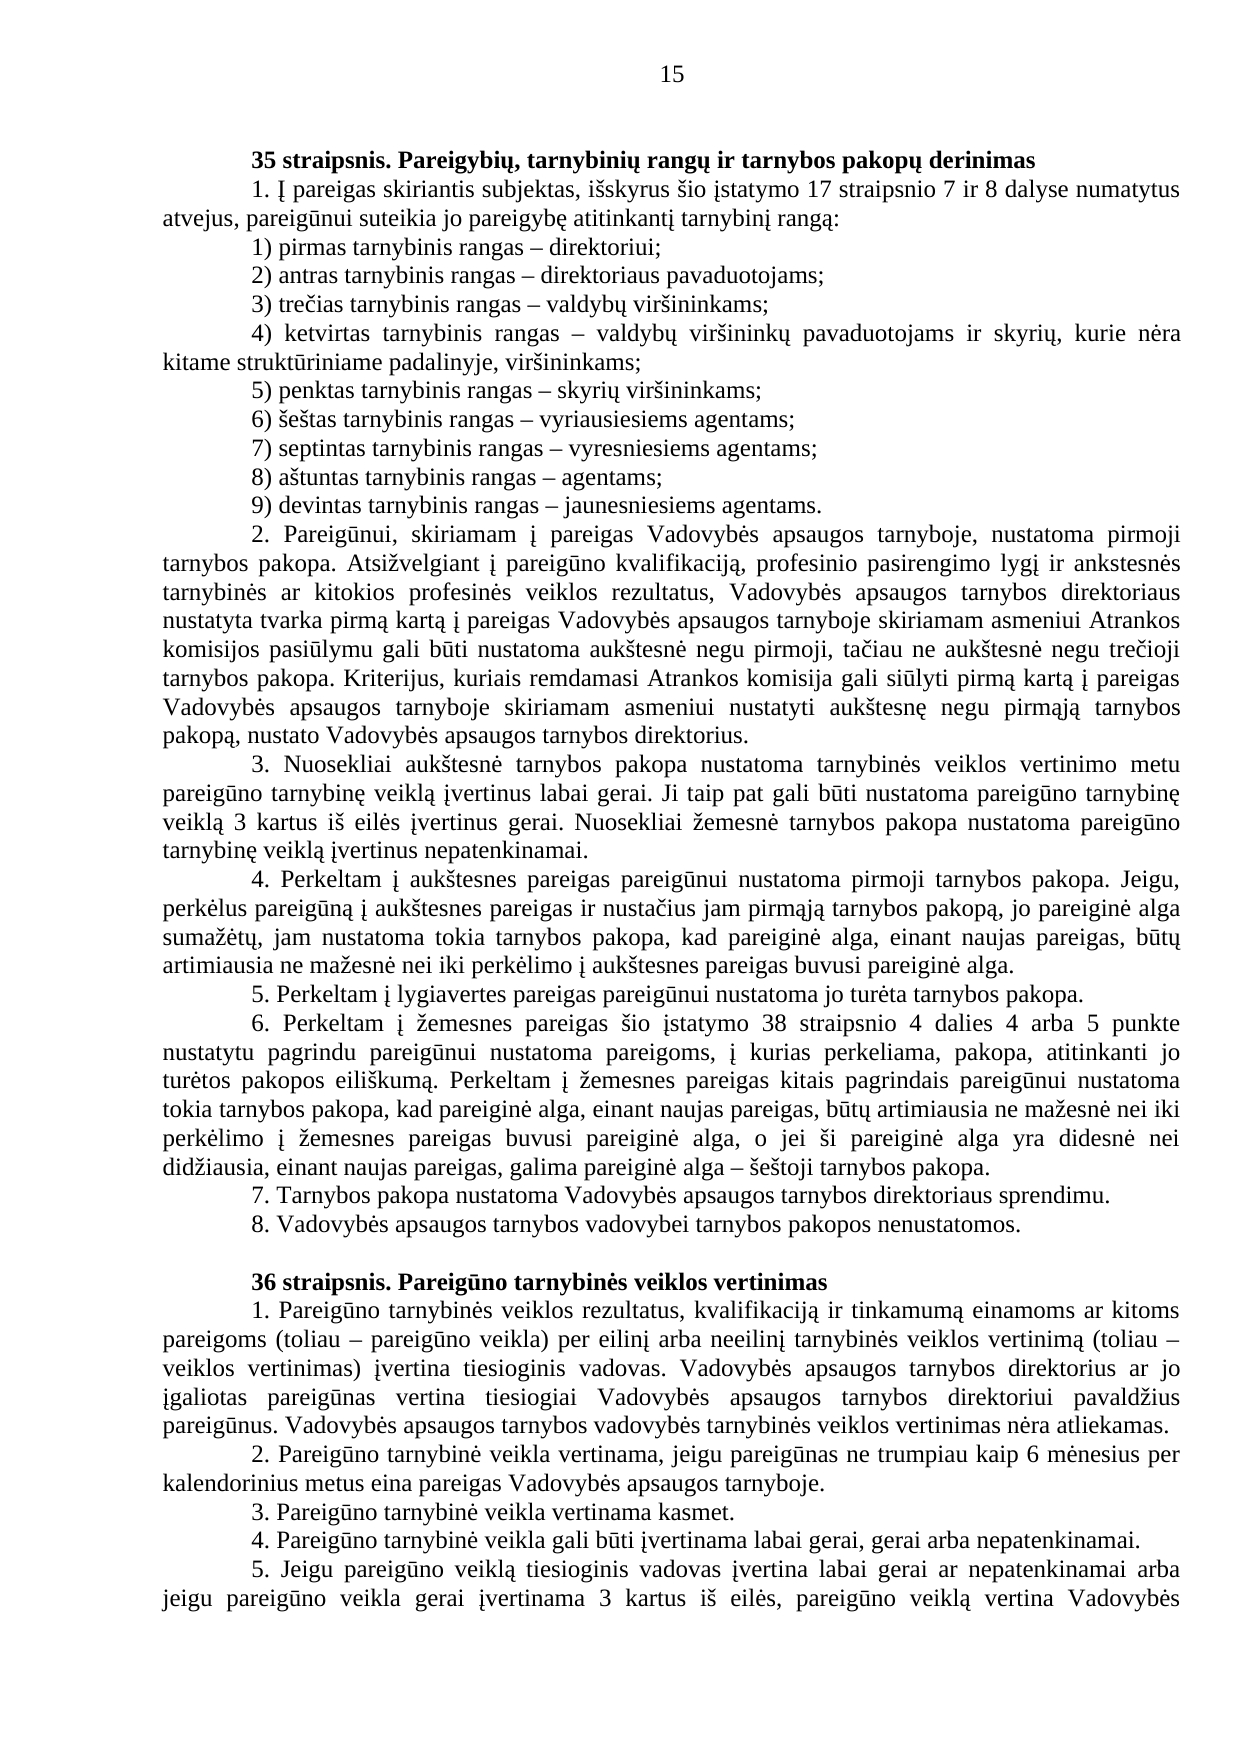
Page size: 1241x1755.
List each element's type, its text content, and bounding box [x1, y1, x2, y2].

text 4. Pareigūno tarnybinė veikla gali būti įvertinama labai gerai, gerai arba nepatenkinamai. [162, 1525, 1181, 1554]
text 4. Perkeltam į aukštesnes pareigas pareigūnui nustatoma pirmoji tarnybos pakopa. Jeigu, perkėlus pareigūną į aukštesnes pareigas ir nustačius jam pirmąją tarnybos pakopą, jo pareiginė alga sumažėtų, jam nustatoma tokia tarnybos pakopa, kad pareiginė alga, einant naujas pareigas, būtų artimiausia ne mažesnė nei iki perkėlimo į aukštesnes pareigas buvusi pareiginė alga. [162, 864, 1181, 979]
text 2. Pareigūno tarnybinė veikla vertinama, jeigu pareigūnas ne trumpiau kaip 6 mėnesius per kalendorinius metus eina pareigas Vadovybės apsaugos tarnyboje. [162, 1439, 1181, 1497]
text 3. Pareigūno tarnybinė veikla vertinama kasmet. [162, 1497, 1181, 1525]
text 5. Perkeltam į lygiavertes pareigas pareigūnui nustatoma jo turėta tarnybos pakopa. [162, 979, 1181, 1008]
text 36 straipsnis. Pareigūno tarnybinės veiklos vertinimas [162, 1267, 1181, 1295]
text 7. Tarnybos pakopa nustatoma Vadovybės apsaugos tarnybos direktoriaus sprendimu. [162, 1180, 1181, 1209]
text 6) šeštas tarnybinis rangas – vyriausiesiems agentams; [162, 404, 1181, 433]
text 1) pirmas tarnybinis rangas – direktoriui; [162, 232, 1181, 260]
text 7) septintas tarnybinis rangas – vyresniesiems agentams; [162, 433, 1181, 462]
text 8. Vadovybės apsaugos tarnybos vadovybei tarnybos pakopos nenustatomos. [162, 1209, 1181, 1238]
text 5. Jeigu pareigūno veiklą tiesioginis vadovas įvertina labai gerai ar nepatenkinamai arba jeigu pareigūno veikla gerai įvertinama 3 kartus iš eilės, pareigūno veiklą vertina Vadovybės [162, 1554, 1181, 1612]
text 9) devintas tarnybinis rangas – jaunesniesiems agentams. [162, 490, 1181, 519]
text 4) ketvirtas tarnybinis rangas – valdybų viršininkų pavaduotojams ir skyrių, kurie nėra kitame struktūriniame padalinyje, viršininkams; [162, 318, 1181, 375]
text 35 straipsnis. Pareigybių, tarnybinių rangų ir tarnybos pakopų derinimas [162, 145, 1181, 174]
text 5) penktas tarnybinis rangas – skyrių viršininkams; [162, 375, 1181, 404]
text 8) aštuntas tarnybinis rangas – agentams; [162, 462, 1181, 490]
text 2) antras tarnybinis rangas – direktoriaus pavaduotojams; [162, 260, 1181, 289]
text 2. Pareigūnui, skiriamam į pareigas Vadovybės apsaugos tarnyboje, nustatoma pirmoji tarnybos pakopa. Atsižvelgiant į pareigūno kvalifikaciją, profesinio pasirengimo lygį ir ankstesnės tarnybinės ar kitokios profesinės veiklos rezultatus, Vadovybės apsaugos tarnybos direktoriaus nustatyta tvarka pirmą kartą į pareigas Vadovybės apsaugos tarnyboje skiriamam asmeniui Atrankos komisijos pasiūlymu gali būti nustatoma aukštesnė negu pirmoji, tačiau ne aukštesnė negu trečioji tarnybos pakopa. Kriterijus, kuriais remdamasi Atrankos komisija gali siūlyti pirmą kartą į pareigas Vadovybės apsaugos tarnyboje skiriamam asmeniui nustatyti aukštesnę negu pirmąją tarnybos pakopą, nustato Vadovybės apsaugos tarnybos direktorius. [162, 519, 1181, 749]
text 3. Nuosekliai aukštesnė tarnybos pakopa nustatoma tarnybinės veiklos vertinimo metu pareigūno tarnybinę veiklą įvertinus labai gerai. Ji taip pat gali būti nustatoma pareigūno tarnybinę veiklą 3 kartus iš eilės įvertinus gerai. Nuosekliai žemesnė tarnybos pakopa nustatoma pareigūno tarnybinę veiklą įvertinus nepatenkinamai. [162, 749, 1181, 864]
text 1. Pareigūno tarnybinės veiklos rezultatus, kvalifikaciją ir tinkamumą einamoms ar kitoms pareigoms (toliau – pareigūno veikla) per eilinį arba neeilinį tarnybinės veiklos vertinimą (toliau – veiklos vertinimas) įvertina tiesioginis vadovas. Vadovybės apsaugos tarnybos direktorius ar jo įgaliotas pareigūnas vertina tiesiogiai Vadovybės apsaugos tarnybos direktoriui pavaldžius pareigūnus. Vadovybės apsaugos tarnybos vadovybės tarnybinės veiklos vertinimas nėra atliekamas. [162, 1295, 1181, 1439]
text 3) trečias tarnybinis rangas – valdybų viršininkams; [162, 289, 1181, 318]
text 1. Į pareigas skiriantis subjektas, išskyrus šio įstatymo 17 straipsnio 7 ir 8 dalyse numatytus atvejus, pareigūnui suteikia jo pareigybę atitinkantį tarnybinį rangą: [162, 174, 1181, 232]
text 6. Perkeltam į žemesnes pareigas šio įstatymo 38 straipsnio 4 dalies 4 arba 5 punkte nustatytu pagrindu pareigūnui nustatoma pareigoms, į kurias perkeliama, pakopa, atitinkanti jo turėtos pakopos eiliškumą. Perkeltam į žemesnes pareigas kitais pagrindais pareigūnui nustatoma tokia tarnybos pakopa, kad pareiginė alga, einant naujas pareigas, būtų artimiausia ne mažesnė nei iki perkėlimo į žemesnes pareigas buvusi pareiginė alga, o jei ši pareiginė alga yra didesnė nei didžiausia, einant naujas pareigas, galima pareiginė alga – šeštoji tarnybos pakopa. [162, 1008, 1181, 1180]
